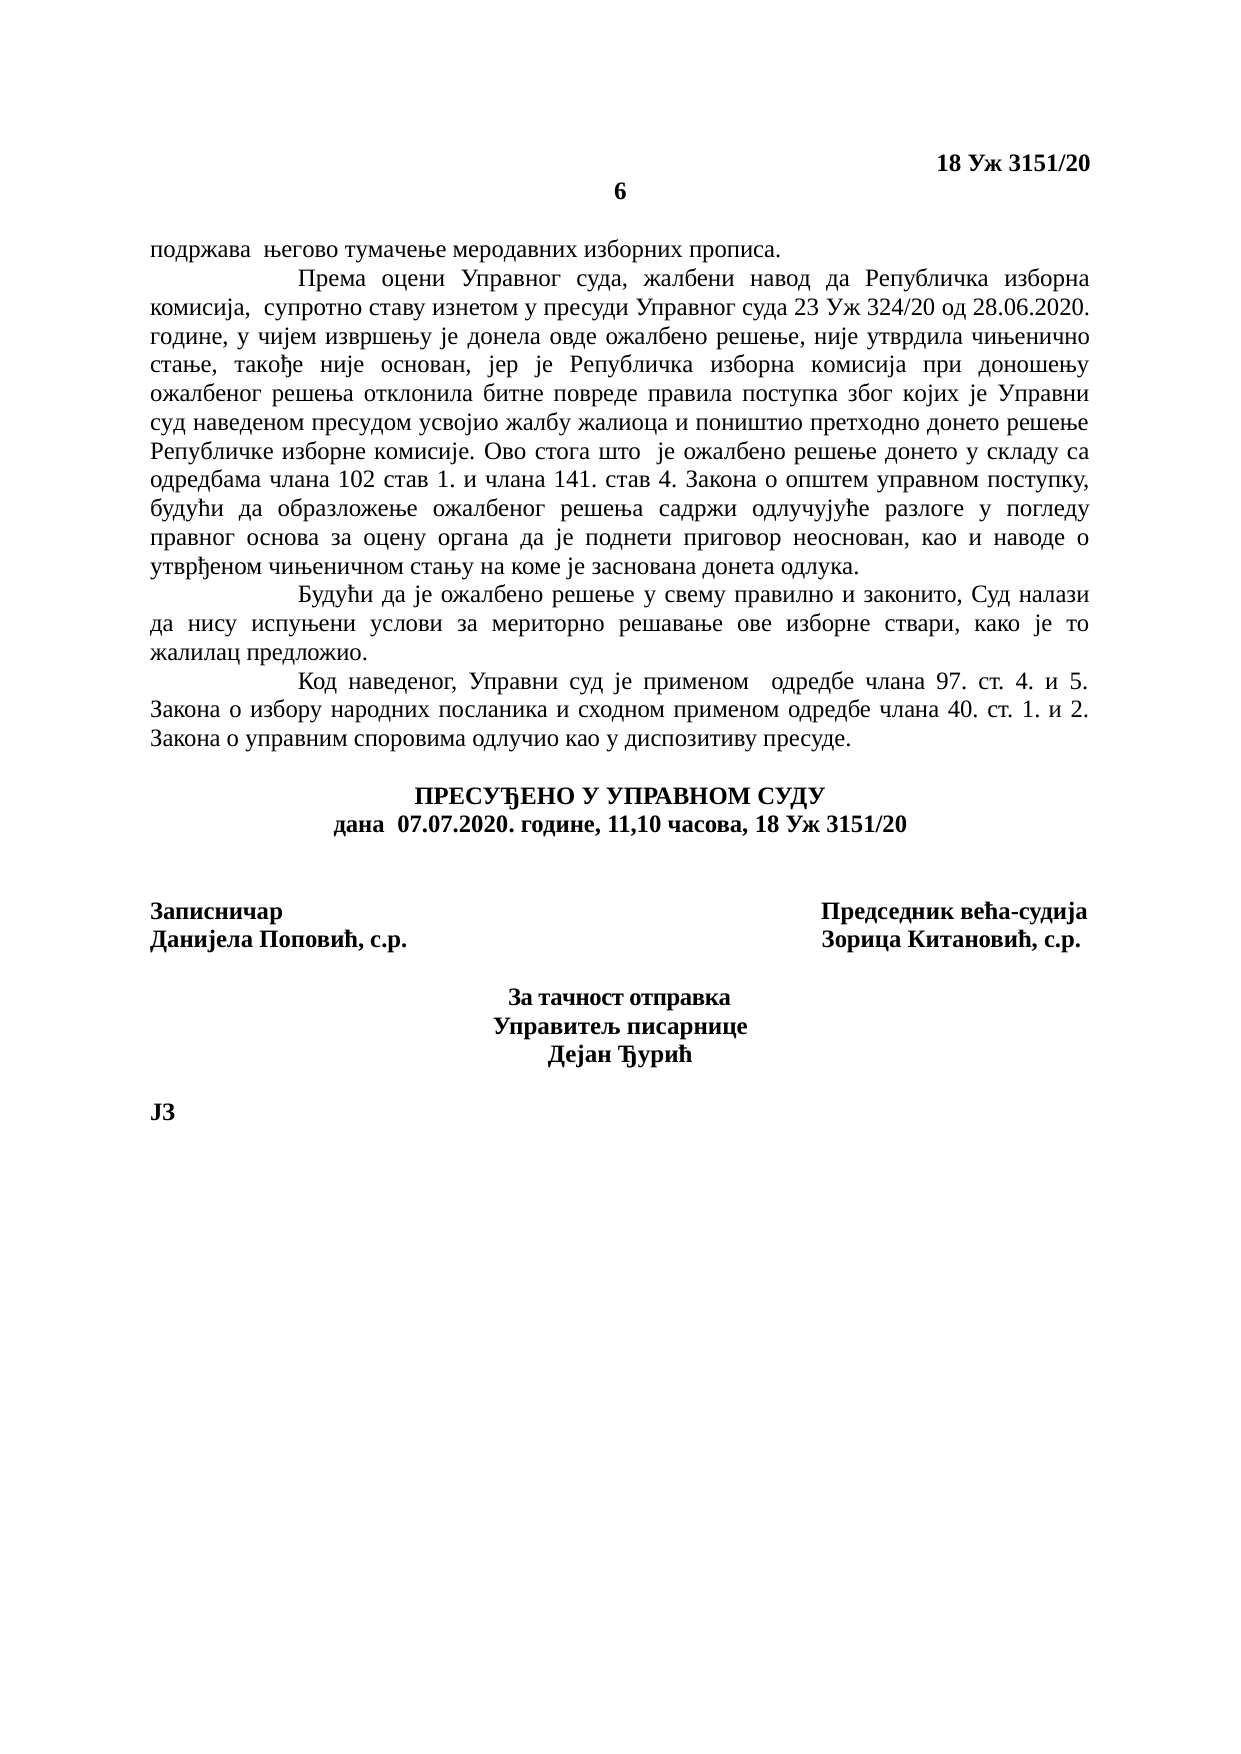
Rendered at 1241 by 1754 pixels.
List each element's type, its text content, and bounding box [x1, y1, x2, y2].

text подржава његово тумачење меродавних изборних прописа. [150, 234, 1090, 263]
text Управитељ писарнице [150, 1011, 1090, 1039]
text Дејан Ђурић [150, 1039, 1090, 1068]
text Записничар Председник већа-судија [150, 896, 1090, 924]
text Према оцени Управног суда, жалбени навод да Републичка изборна комисија, супротно ставу изнетом у пресуди Управног суда 23 Уж 324/20 од 28.06.2020. године, у чијем извршењу је донела овде ожалбено решење, није утврдила чињенично стање, такође није основан, јер је Републичка изборна комисија при доношењу ожалбеног решења отклонила битне повреде правила поступка због којих је Управни суд наведеном пресудом усвојио жалбу жалиоца и поништио претходно донето решење Републичке изборне комисије. Ово стога што је ожалбено решење донето у складу са одредбама члана 102 став 1. и члана 141. став 4. Закона о општем управном поступку, будући да образложење ожалбеног решења садржи одлучујуће разлоге у погледу правног основа за оцену органа да је поднети приговор неоснован, као и наводе о утврђеном чињеничном стању на коме је заснована донета одлука. [150, 263, 1090, 579]
text Будући да је ожалбено решење у свему правилно и законито, Суд налази да нису испуњени услови за мериторно решавање ове изборне ствари, како је то жалилац предложио. [150, 579, 1090, 666]
text ПРЕСУЂЕНО У УПРАВНОМ СУДУ [150, 781, 1090, 809]
text дана 07.07.2020. године, 11,10 часова, 18 Уж 3151/20 [150, 809, 1090, 838]
text Код наведеног, Управни суд је применом одредбе члана 97. ст. 4. и 5. Закона о избору народних посланика и сходном применом одредбе члана 40. ст. 1. и 2. Закона о управним споровима одлучио као у диспозитиву пресуде. [150, 666, 1090, 752]
text За тачност отправка [150, 982, 1090, 1011]
text Данијела Поповић, с.р. Зорица Китановић, с.р. [150, 924, 1090, 953]
text ЈЗ [150, 1097, 1090, 1126]
